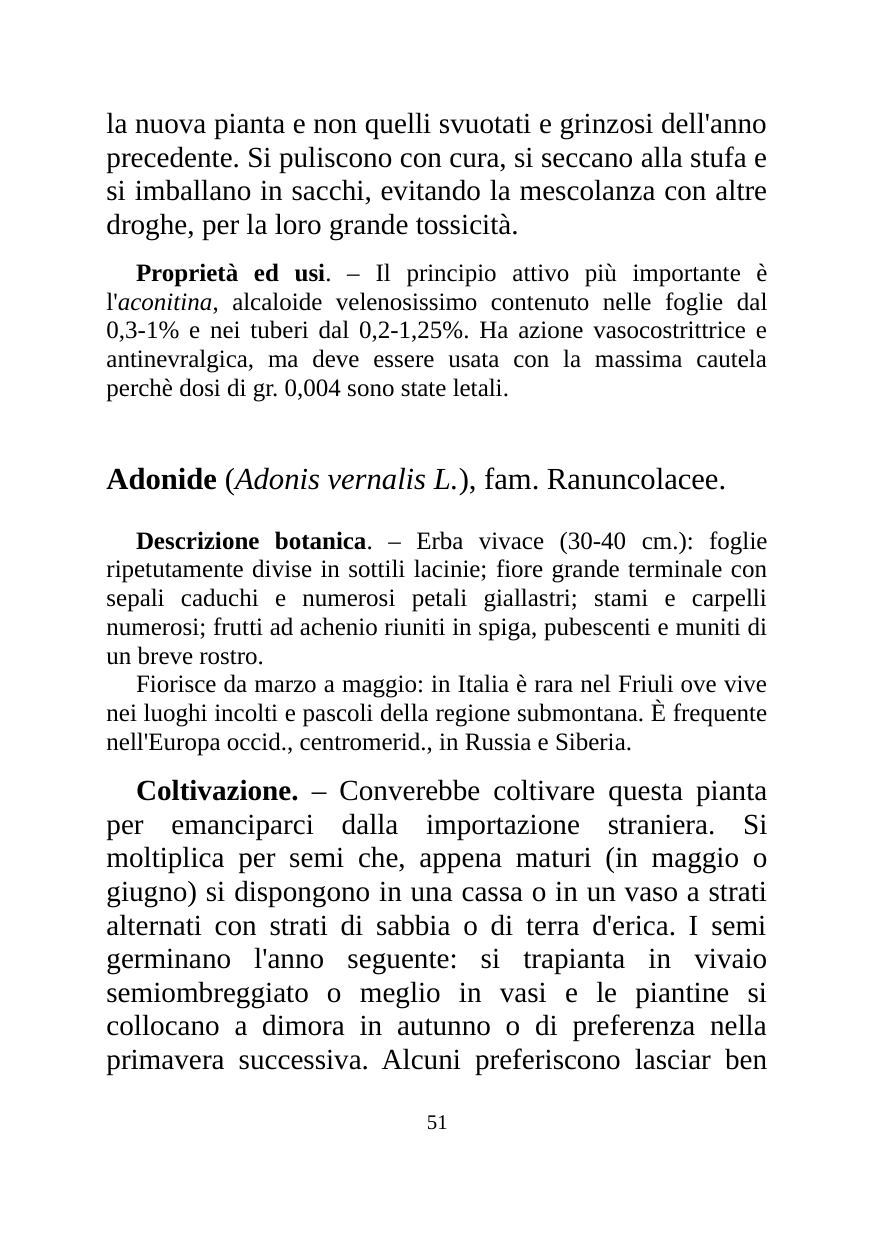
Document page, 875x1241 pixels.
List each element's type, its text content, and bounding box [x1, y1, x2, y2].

text Coltivazione. – Converebbe coltivare questa pianta per emanciparci dalla importazione straniera. Si moltiplica per semi che, appena maturi (in maggio o giugno) si dispongono in una cassa o in un vaso a strati alternati con strati di sabbia o di terra d'erica. I semi germinano l'anno seguente: si trapianta in vivaio semiombreggiato o meglio in vasi e le piantine si collocano a dimora in autunno o di preferenza nella primavera successiva. Alcuni preferiscono lasciar ben [106, 773, 768, 1075]
text Proprietà ed usi. – Il principio attivo più importante è l'aconitina, alcaloide velenosissimo contenuto nelle foglie dal 0,3-1% e nei tuberi dal 0,2-1,25%. Ha azione vasocostrittrice e antinevralgica, ma deve essere usata con la massima cautela perchè dosi di gr. 0,004 sono state letali. [106, 258, 768, 402]
text Fiorisce da marzo a maggio: in Italia è rara nel Friuli ove vive nei luoghi incolti e pascoli della regione submontana. È frequente nell'Europa occid., centromerid., in Russia e Siberia. [106, 669, 768, 756]
text la nuova pianta e non quelli svuotati e grinzosi dell'anno precedente. Si puliscono con cura, si seccano alla stufa e si imballano in sacchi, evitando la mescolanza con altre droghe, per la loro grande tossicità. [106, 106, 768, 240]
subtitle Adonide (Adonis vernalis L.), fam. Ranuncolacee. [106, 461, 768, 496]
text Descrizione botanica. – Erba vivace (30-40 cm.): foglie ripetutamente divise in sottili lacinie; fiore grande terminale con sepali caduchi e numerosi petali giallastri; stami e carpelli numerosi; frutti ad achenio riuniti in spiga, pubescenti e muniti di un breve rostro. [106, 526, 768, 669]
